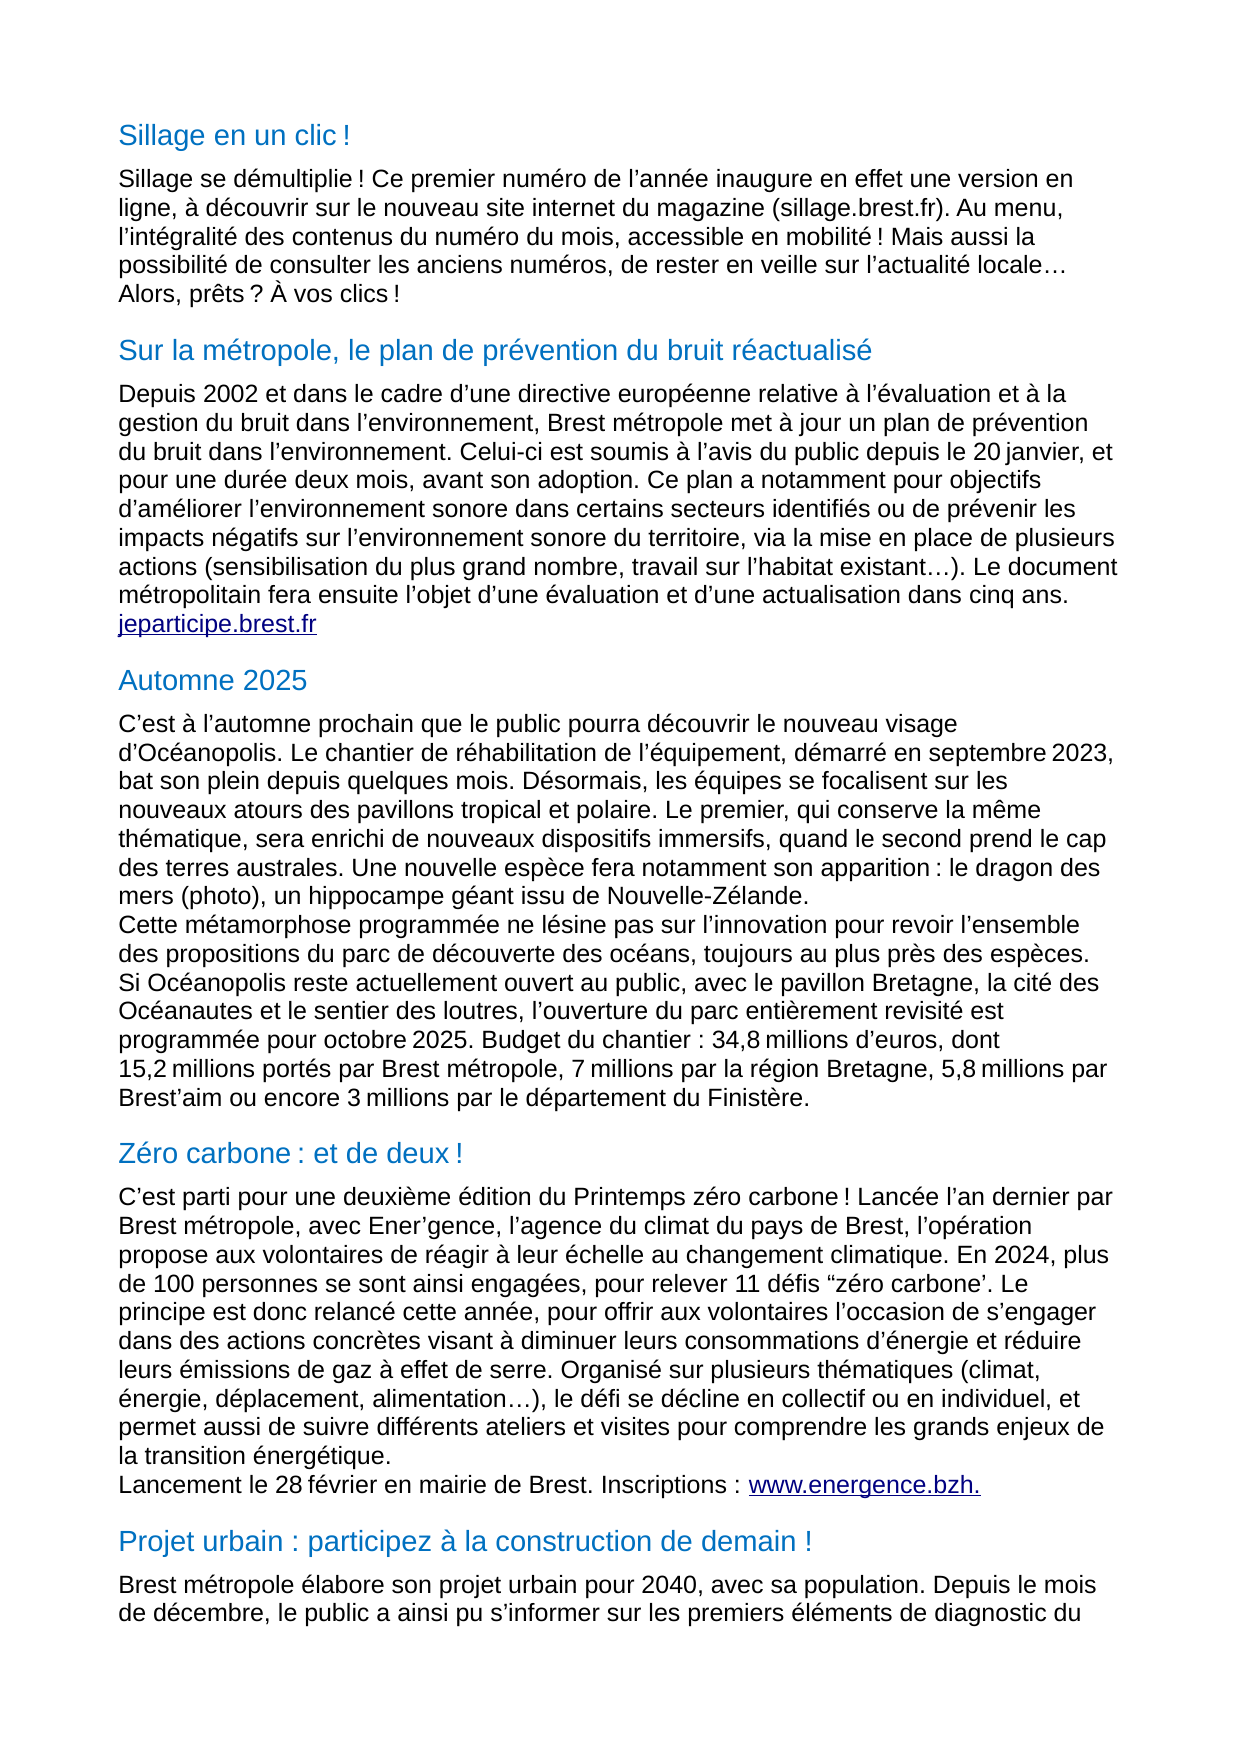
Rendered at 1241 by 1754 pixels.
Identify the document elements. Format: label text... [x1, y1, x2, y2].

text Cette métamorphose programmée ne lésine pas sur l’innovation pour revoir l’ensemble des propositions du parc de découverte des océans, toujours au plus près des espèces. [118, 910, 1122, 967]
text Sillage se démultiplie ! Ce premier numéro de l’année inaugure en effet une version en ligne, à découvrir sur le nouveau site internet du magazine (sillage.brest.fr). Au menu, l’intégralité des contenus du numéro du mois, accessible en mobilité ! Mais aussi la possibilité de consulter les anciens numéros, de rester en veille sur l’actualité locale… Alors, prêts ? À vos clics ! [118, 164, 1122, 308]
text C’est parti pour une deuxième édition du Printemps zéro carbone ! Lancée l’an dernier par Brest métropole, avec Ener’gence, l’agence du climat du pays de Brest, l’opération propose aux volontaires de réagir à leur échelle au changement climatique. En 2024, plus de 100 personnes se sont ainsi engagées, pour relever 11 défis “zéro carbone’. Le principe est donc relancé cette année, pour offrir aux volontaires l’occasion de s’engager dans des actions concrètes visant à diminuer leurs consommations d’énergie et réduire leurs émissions de gaz à effet de serre. Organisé sur plusieurs thématiques (climat, énergie, déplacement, alimentation…), le défi se décline en collectif ou en individuel, et permet aussi de suivre différents ateliers et visites pour comprendre les grands enjeux de la transition énergétique. [118, 1182, 1122, 1470]
subtitle Sillage en un clic ! [118, 118, 1122, 152]
subtitle Sur la métropole, le plan de prévention du bruit réactualisé [118, 333, 1122, 366]
text jeparticipe.brest.fr [118, 609, 1122, 638]
text C’est à l’automne prochain que le public pourra découvrir le nouveau visage d’Océanopolis. Le chantier de réhabilitation de l’équipement, démarré en septembre 2023, bat son plein depuis quelques mois. Désormais, les équipes se focalisent sur les nouveaux atours des pavillons tropical et polaire. Le premier, qui conserve la même thématique, sera enrichi de nouveaux dispositifs immersifs, quand le second prend le cap des terres australes. Une nouvelle espèce fera notamment son apparition : le dragon des mers (photo), un hippocampe géant issu de Nouvelle-Zélande. [118, 709, 1122, 910]
text Lancement le 28 février en mairie de Brest. Inscriptions : www.energence.bzh. [118, 1470, 1122, 1498]
subtitle Projet urbain : participez à la construction de demain ! [118, 1523, 1122, 1557]
text Depuis 2002 et dans le cadre d’une directive européenne relative à l’évaluation et à la gestion du bruit dans l’environnement, Brest métropole met à jour un plan de prévention du bruit dans l’environnement. Celui-ci est soumis à l’avis du public depuis le 20 janvier, et pour une durée deux mois, avant son adoption. Ce plan a notamment pour objectifs d’améliorer l’environnement sonore dans certains secteurs identifiés ou de prévenir les impacts négatifs sur l’environnement sonore du territoire, via la mise en place de plusieurs actions (sensibilisation du plus grand nombre, travail sur l’habitat existant…). Le document métropolitain fera ensuite l’objet d’une évaluation et d’une actualisation dans cinq ans. [118, 379, 1122, 609]
subtitle Automne 2025 [118, 663, 1122, 696]
subtitle Zéro carbone : et de deux ! [118, 1136, 1122, 1170]
text Si Océanopolis reste actuellement ouvert au public, avec le pavillon Bretagne, la cité des Océanautes et le sentier des loutres, l’ouverture du parc entièrement revisité est programmée pour octobre 2025. Budget du chantier : 34,8 millions d’euros, dont 15,2 millions portés par Brest métropole, 7 millions par la région Bretagne, 5,8 millions par Brest’aim ou encore 3 millions par le département du Finistère. [118, 967, 1122, 1111]
text Brest métropole élabore son projet urbain pour 2040, avec sa population. Depuis le mois de décembre, le public a ainsi pu s’informer sur les premiers éléments de diagnostic du [118, 1569, 1122, 1627]
